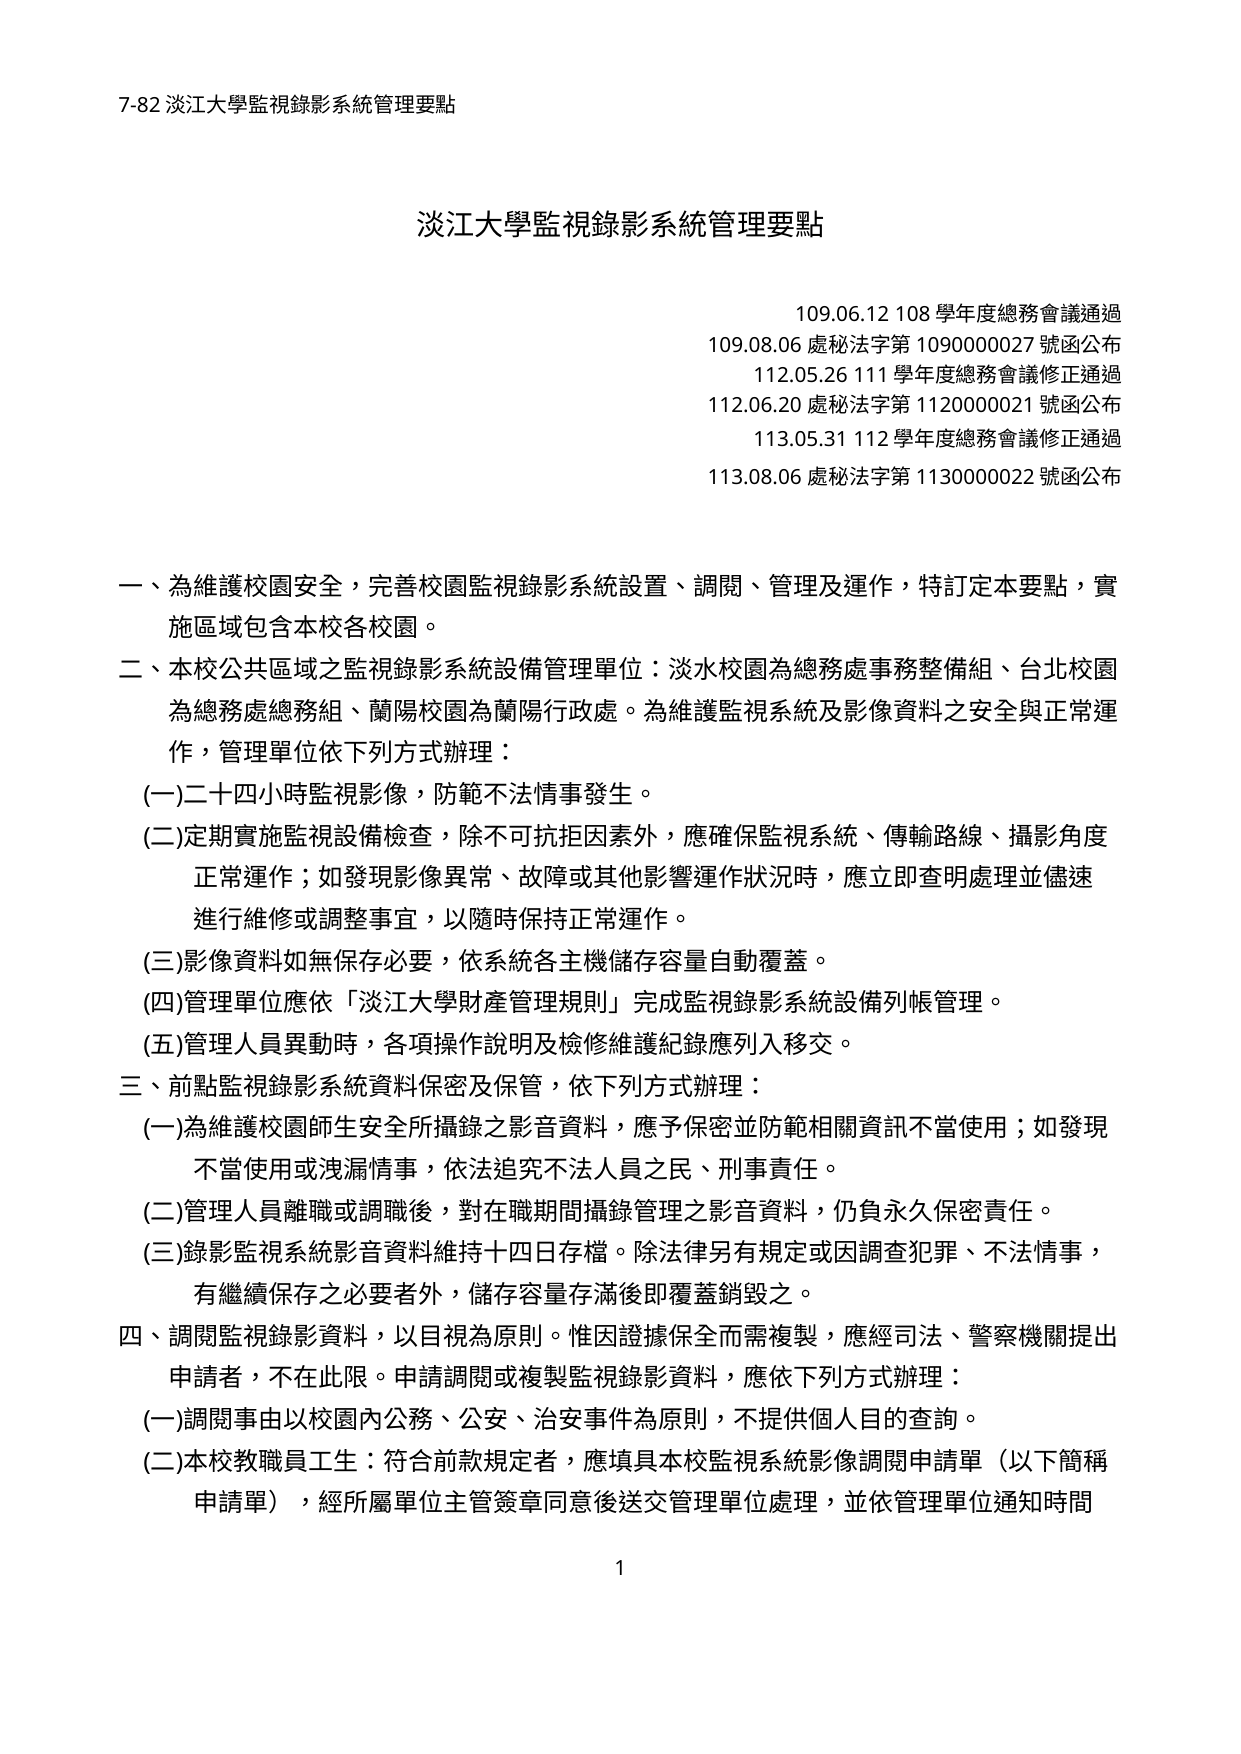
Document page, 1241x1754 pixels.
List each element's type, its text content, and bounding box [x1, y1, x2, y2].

text (二)定期實施監視設備檢查，除不可抗拒因素外，應確保監視系統、傳輸路線、攝影角度正常運作；如發現影像異常、故障或其他影響運作狀況時，應立即查明處理並儘速進行維修或調整事宜，以隨時保持正常運作。 [143, 812, 1115, 937]
text (三)影像資料如無保存必要，依系統各主機儲存容量自動覆蓋。 [143, 937, 1115, 978]
text (一)調閱事由以校園內公務、公安、治安事件為原則，不提供個人目的查詢。 [143, 1395, 1115, 1437]
text (二)本校教職員工生：符合前款規定者，應填具本校監視系統影像調閱申請單（以下簡稱申請單），經所屬單位主管簽章同意後送交管理單位處理，並依管理單位通知時間 [143, 1437, 1115, 1520]
text 113.05.31 112學年度總務會議修正通過 [118, 419, 1122, 456]
text 112.06.20 處秘法字第1120000021號函公布 [118, 388, 1122, 419]
text (五)管理人員異動時，各項操作說明及檢修維護紀錄應列入移交。 [143, 1020, 1115, 1062]
text (二)管理人員離職或調職後，對在職期間攝錄管理之影音資料，仍負永久保密責任。 [143, 1187, 1115, 1228]
text 109.06.12 108學年度總務會議通過 [118, 298, 1122, 328]
text (一)二十四小時監視影像，防範不法情事發生。 [143, 770, 1115, 812]
text (四)管理單位應依「淡江大學財產管理規則」完成監視錄影系統設備列帳管理。 [143, 978, 1115, 1020]
text 113.08.06 處秘法字第1130000022號函公布 [118, 456, 1122, 494]
text 一、為維護校園安全，完善校園監視錄影系統設置、調閱、管理及運作，特訂定本要點，實施區域包含本校各校園。 [118, 562, 1122, 645]
text 112.05.26 111學年度總務會議修正通過 [118, 358, 1122, 388]
text 淡江大學監視錄影系統管理要點 [118, 185, 1122, 260]
text 二、本校公共區域之監視錄影系統設備管理單位：淡水校園為總務處事務整備組、台北校園為總務處總務組、蘭陽校園為蘭陽行政處。為維護監視系統及影像資料之安全與正常運作，管理單位依下列方式辦理： [118, 645, 1122, 770]
text 四、調閱監視錄影資料，以目視為原則。惟因證據保全而需複製，應經司法、警察機關提出申請者，不在此限。申請調閱或複製監視錄影資料，應依下列方式辦理： [118, 1312, 1122, 1395]
text 109.08.06 處秘法字第1090000027號函公布 [118, 328, 1122, 358]
text 三、前點監視錄影系統資料保密及保管，依下列方式辦理： [118, 1062, 1122, 1103]
text (一)為維護校園師生安全所攝錄之影音資料，應予保密並防範相關資訊不當使用；如發現不當使用或洩漏情事，依法追究不法人員之民、刑事責任。 [143, 1103, 1115, 1187]
text (三)錄影監視系統影音資料維持十四日存檔。除法律另有規定或因調查犯罪、不法情事，有繼續保存之必要者外，儲存容量存滿後即覆蓋銷毀之。 [143, 1228, 1115, 1312]
